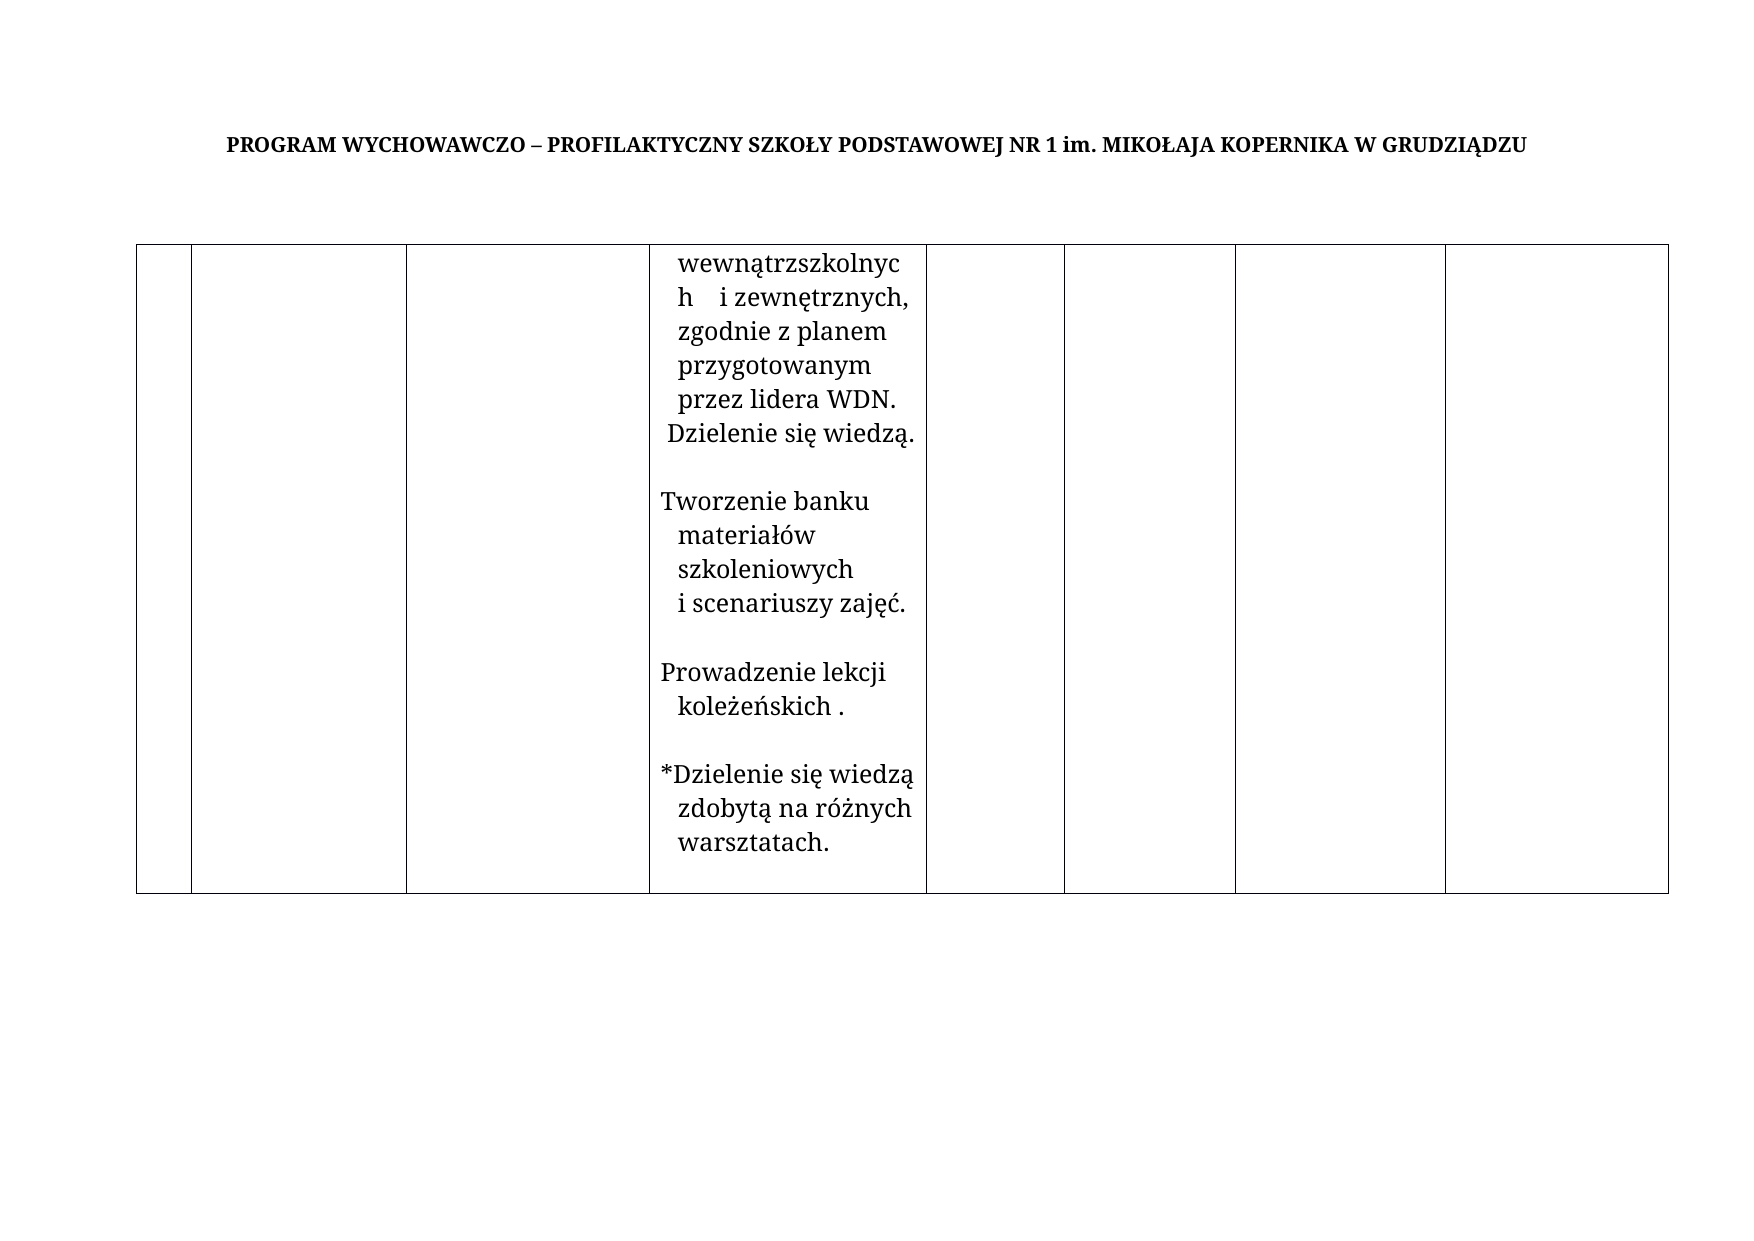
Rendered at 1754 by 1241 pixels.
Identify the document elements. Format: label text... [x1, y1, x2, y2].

table_cell [927, 245, 1064, 893]
table_cell [137, 245, 191, 893]
table_cell [1236, 245, 1445, 893]
table_cell [192, 245, 406, 893]
table_cell [1446, 245, 1668, 893]
table_cell [1065, 245, 1235, 893]
table_cell wewnątrzszkolnych i zewnętrznych, zgodnie z planem przygotowanym przez lidera WDN. Dzielenie się wiedzą. Tworzenie banku materiałów szkoleniowych i scenariuszy zajęć. Prowadzenie lekcji koleżeńskich . *Dzielenie się wiedzą zdobytą na różnych warsztatach. [650, 245, 926, 893]
table_cell [407, 245, 649, 893]
